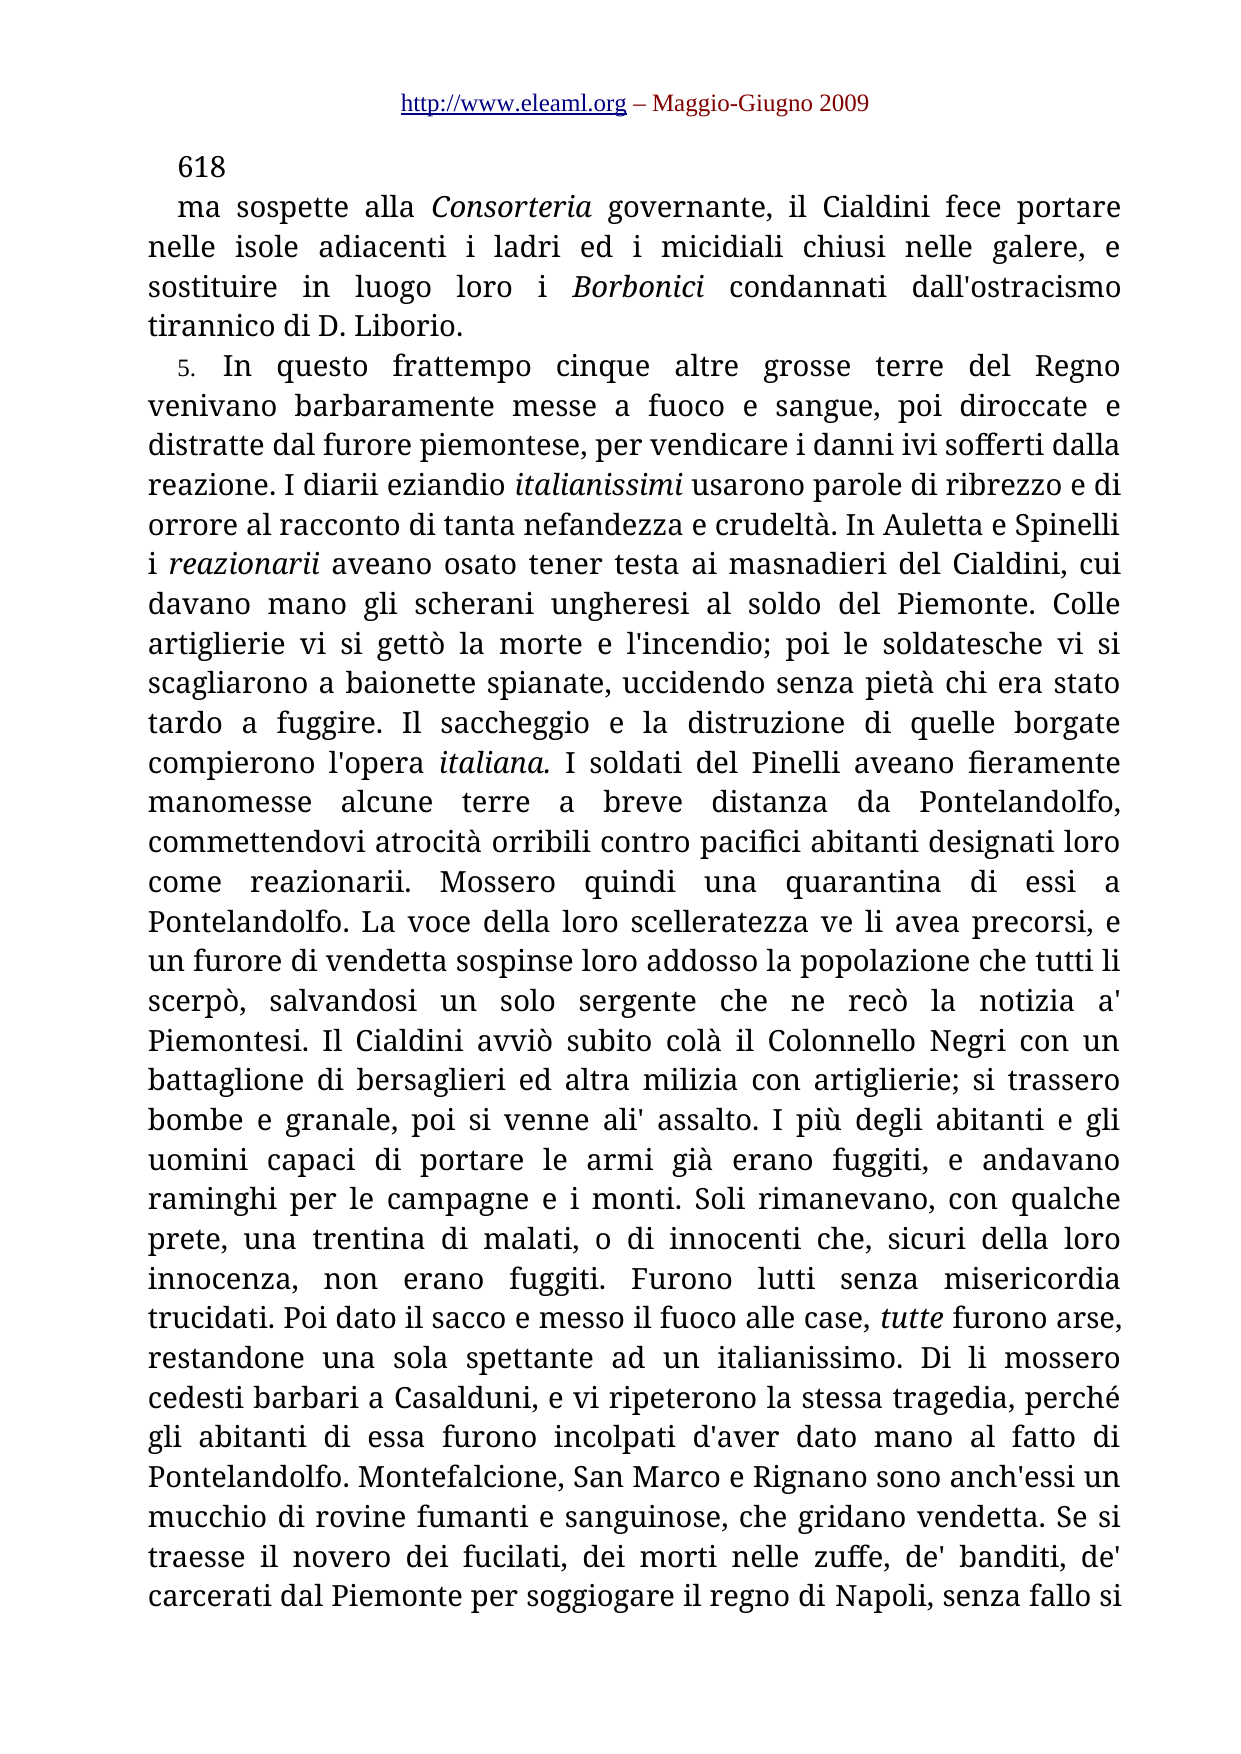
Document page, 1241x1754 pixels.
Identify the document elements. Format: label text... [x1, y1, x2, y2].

text ma sospette alla Consorteria governante, il Cialdini fece portare nelle isole adiacenti i ladri ed i micidiali chiusi nelle galere, e sostituire in luogo loro i Borbonici condannati dall'ostracismo tirannico di D. Liborio. [148, 186, 1122, 345]
list In questo frattempo cinque altre grosse terre del Regno venivano barbaramente messe a fuoco e sangue, poi diroccate e distratte dal furore piemontese, per vendicare i danni ivi sofferti dalla reazione. I diarii eziandio italianissimi usarono parole di ribrezzo e di orrore al racconto di tanta nefandezza e crudeltà. In Auletta e Spinelli i reazionarii aveano osato tener testa ai masnadieri del Cialdini, cui davano mano gli scherani ungheresi al soldo del Piemonte. Colle artiglierie vi si gettò la morte e l'incendio; poi le soldatesche vi si scagliarono a baionette spianate, uccidendo senza pietà chi era stato tardo a fuggire. Il saccheggio e la distruzione di quelle borgate compierono l'opera italiana. I soldati del Pinelli aveano fieramente manomesse alcune terre a breve distanza da Pontelandolfo, commettendovi atrocità orribili contro pacifici abitanti designati loro come reazionarii. Mossero quindi una quarantina di essi a Pontelandolfo. La voce della loro scelleratezza ve li avea precorsi, e un furore di vendetta sospinse loro addosso la popolazione che tutti li scerpò, salvandosi un solo sergente che ne recò la notizia a' Piemontesi. Il Cialdini avviò subito colà il Colonnello Negri con un battaglione di bersaglieri ed altra milizia con artiglierie; si trassero bombe e granale, poi si venne ali' assalto. I più degli abitanti e gli uomini capaci di portare le armi già erano fuggiti, e andavano raminghi per le campagne e i monti. Soli rimanevano, con qualche prete, una trentina di malati, o di innocenti che, sicuri della loro innocenza, non erano fuggiti. Furono lutti senza misericordia trucidati. Poi dato il sacco e messo il fuoco alle case, tutte furono arse, restandone una sola spettante ad un italianissimo. Di li mossero cedesti barbari a Casalduni, e vi ripeterono la stessa tragedia, perché gli abitanti di essa furono incolpati d'aver dato mano al fatto di Pontelandolfo. Montefalcione, San Marco e Rignano sono anch'essi un mucchio di rovine fumanti e sanguinose, che gridano vendetta. Se si traesse il novero dei fucilati, dei morti nelle zuffe, de' banditi, de' carcerati dal Piemonte per soggiogare il regno di Napoli, senza fallo si [148, 345, 1122, 1615]
text 618 [148, 147, 1122, 186]
